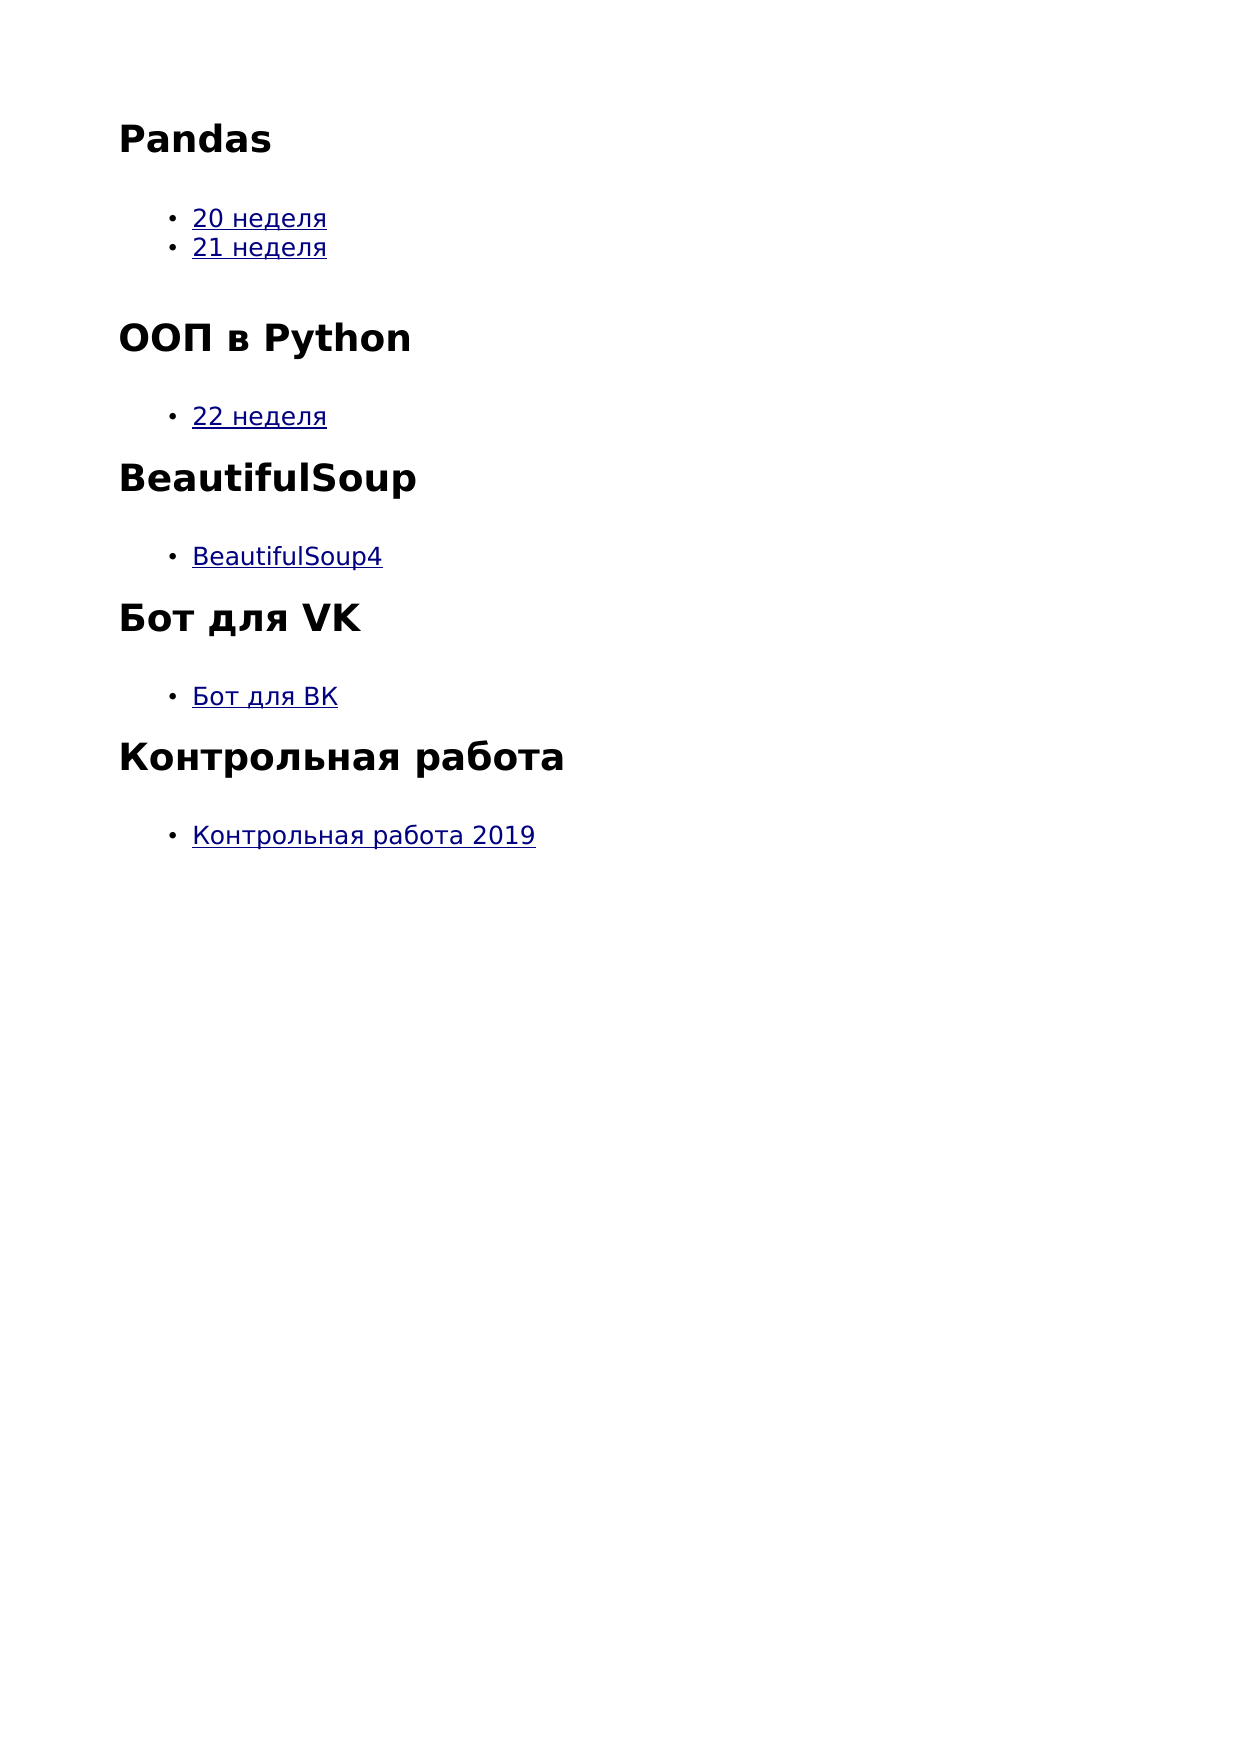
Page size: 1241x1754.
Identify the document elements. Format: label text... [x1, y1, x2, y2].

list 22 неделя [177, 402, 1122, 431]
list BeautifulSoup4 [177, 542, 1122, 571]
list 21 неделя [177, 233, 1122, 262]
subtitle ООП в Python [118, 317, 1122, 360]
list 20 неделя [177, 204, 1122, 233]
subtitle Контрольная работа [118, 736, 1122, 779]
subtitle BeautifulSoup [118, 456, 1122, 500]
list Бот для ВК [177, 682, 1122, 711]
subtitle Бот для VK [118, 596, 1122, 640]
subtitle Pandas [118, 118, 1122, 162]
list Контрольная работа 2019 [177, 822, 1122, 851]
